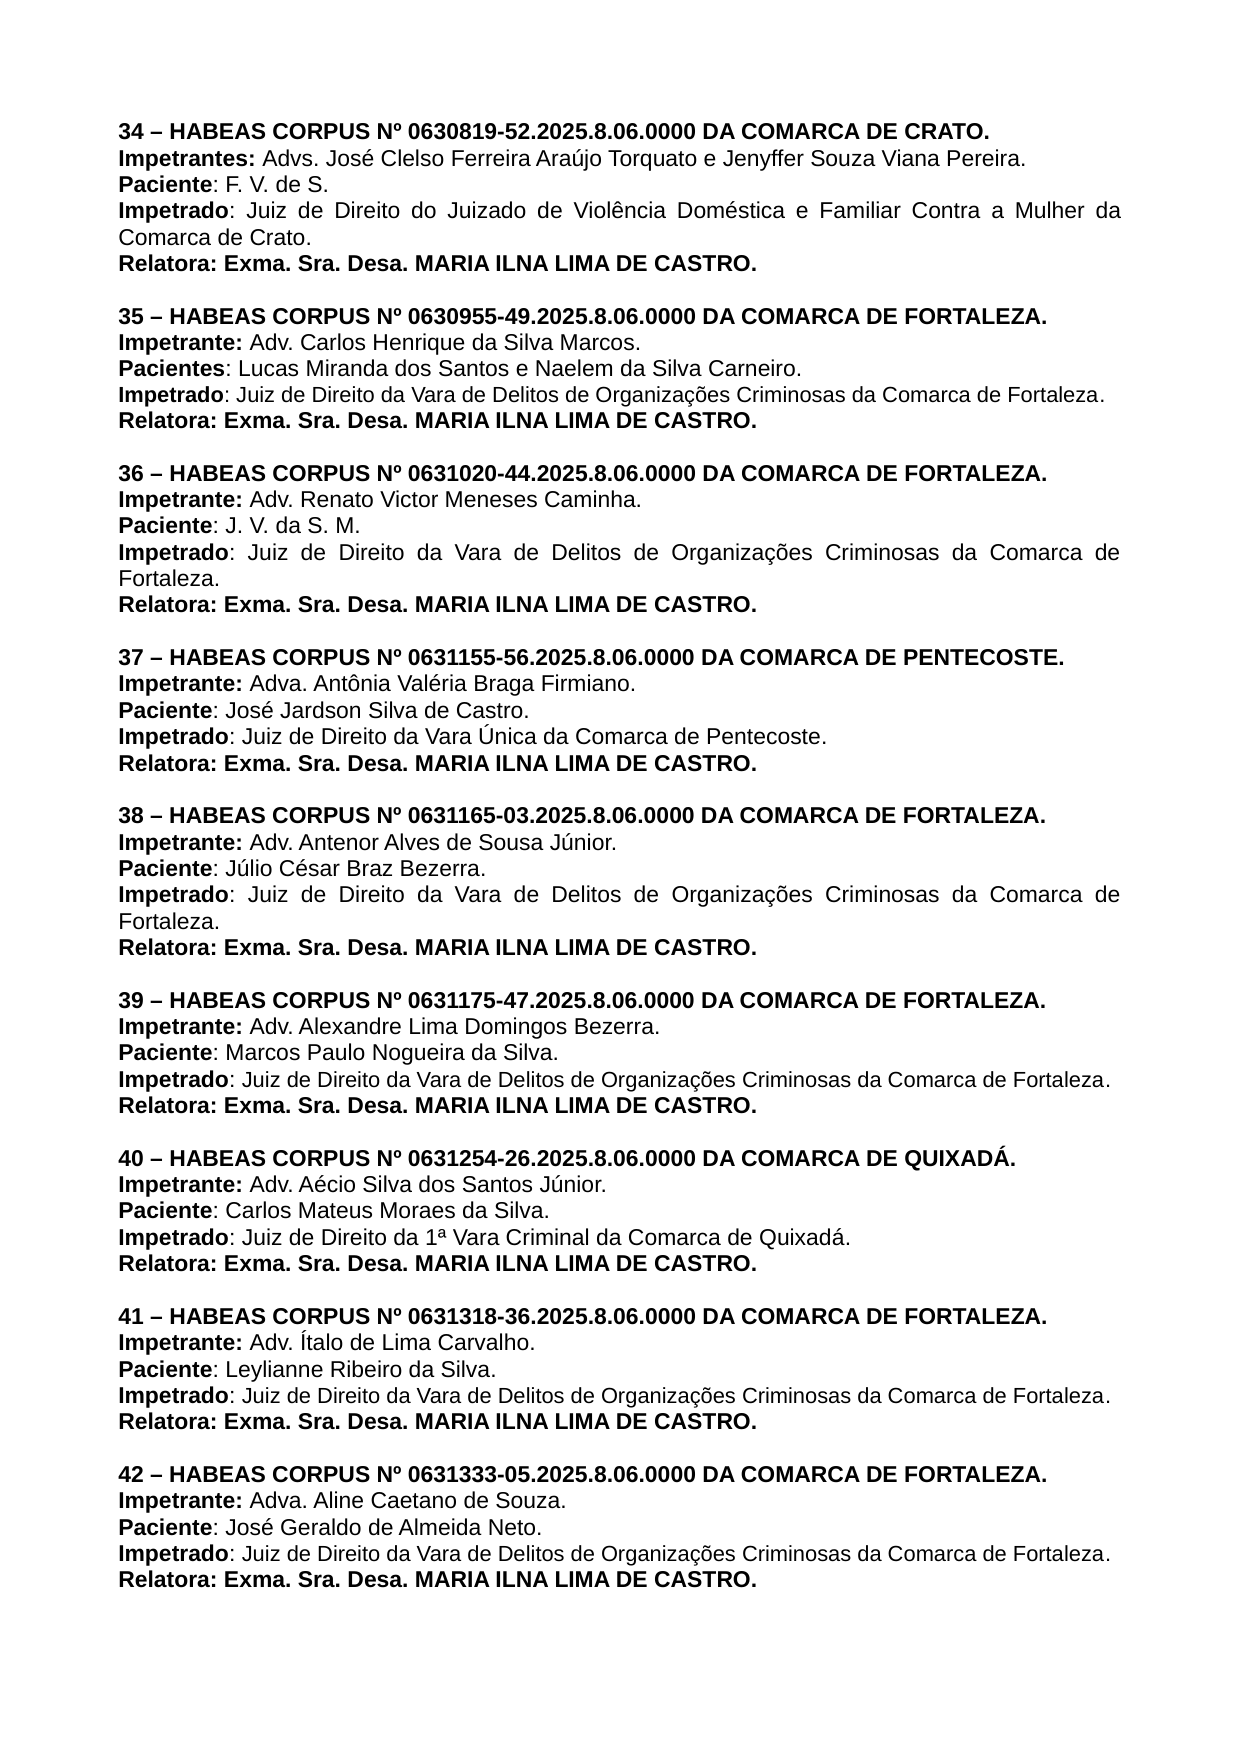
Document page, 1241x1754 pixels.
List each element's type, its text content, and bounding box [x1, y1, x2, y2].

text Impetrante: Adva. Aline Caetano de Souza. [118, 1487, 1122, 1514]
text Relatora: Exma. Sra. Desa. MARIA ILNA LIMA DE CASTRO. [118, 1408, 1122, 1435]
text 40 – HABEAS CORPUS Nº 0631254-26.2025.8.06.0000 DA COMARCA DE QUIXADÁ. [118, 1145, 1122, 1171]
text Impetrado: Juiz de Direito da 1ª Vara Criminal da Comarca de Quixadá. [118, 1224, 1122, 1250]
text Relatora: Exma. Sra. Desa. MARIA ILNA LIMA DE CASTRO. [118, 591, 1122, 618]
text 42 – HABEAS CORPUS Nº 0631333-05.2025.8.06.0000 DA COMARCA DE FORTALEZA. [118, 1461, 1122, 1487]
text 37 – HABEAS CORPUS Nº 0631155-56.2025.8.06.0000 DA COMARCA DE PENTECOSTE. [118, 644, 1122, 670]
text Impetrante: Adv. Renato Victor Meneses Caminha. [118, 486, 1122, 512]
text 41 – HABEAS CORPUS Nº 0631318-36.2025.8.06.0000 DA COMARCA DE FORTALEZA. [118, 1303, 1122, 1329]
text 36 – HABEAS CORPUS Nº 0631020-44.2025.8.06.0000 DA COMARCA DE FORTALEZA. [118, 459, 1122, 486]
text Impetrado: Juiz de Direito da Vara de Delitos de Organizações Criminosas da Comarca de Fortaleza. [118, 1382, 1122, 1408]
text Impetrado: Juiz de Direito da Vara de Delitos de Organizações Criminosas da Comarca de Fortaleza. [118, 1066, 1122, 1092]
text Paciente: F. V. de S. [118, 171, 1122, 197]
text Impetrante: Adva. Antônia Valéria Braga Firmiano. [118, 670, 1122, 697]
text Paciente: Carlos Mateus Moraes da Silva. [118, 1197, 1122, 1224]
text Relatora: Exma. Sra. Desa. MARIA ILNA LIMA DE CASTRO. [118, 1092, 1122, 1118]
text Impetrado: Juiz de Direito da Vara Única da Comarca de Pentecoste. [118, 723, 1122, 749]
text Relatora: Exma. Sra. Desa. MARIA ILNA LIMA DE CASTRO. [118, 749, 1122, 776]
text Paciente: José Geraldo de Almeida Neto. [118, 1514, 1122, 1540]
text 35 – HABEAS CORPUS Nº 0630955-49.2025.8.06.0000 DA COMARCA DE FORTALEZA. [118, 303, 1122, 329]
text Impetrado: Juiz de Direito da Vara de Delitos de Organizações Criminosas da Comarca de Fortaleza. [118, 539, 1122, 591]
text Impetrante: Adv. Ítalo de Lima Carvalho. [118, 1329, 1122, 1356]
text Impetrante: Adv. Carlos Henrique da Silva Marcos. [118, 329, 1122, 355]
text Impetrante: Adv. Aécio Silva dos Santos Júnior. [118, 1171, 1122, 1197]
text Pacientes: Lucas Miranda dos Santos e Naelem da Silva Carneiro. [118, 355, 1122, 382]
text Relatora: Exma. Sra. Desa. MARIA ILNA LIMA DE CASTRO. [118, 1250, 1122, 1277]
text Impetrantes: Advs. José Clelso Ferreira Araújo Torquato e Jenyffer Souza Viana Pereira. [118, 144, 1122, 171]
text Relatora: Exma. Sra. Desa. MARIA ILNA LIMA DE CASTRO. [118, 1566, 1122, 1593]
text Impetrado: Juiz de Direito da Vara de Delitos de Organizações Criminosas da Comarca de Fortaleza. [118, 881, 1122, 934]
text Paciente: J. V. da S. M. [118, 512, 1122, 539]
text Impetrante: Adv. Alexandre Lima Domingos Bezerra. [118, 1013, 1122, 1039]
text 38 – HABEAS CORPUS Nº 0631165-03.2025.8.06.0000 DA COMARCA DE FORTALEZA. [118, 802, 1122, 828]
text Paciente: Marcos Paulo Nogueira da Silva. [118, 1039, 1122, 1066]
text Impetrante: Adv. Antenor Alves de Sousa Júnior. [118, 828, 1122, 855]
text Paciente: Júlio César Braz Bezerra. [118, 855, 1122, 881]
text Relatora: Exma. Sra. Desa. MARIA ILNA LIMA DE CASTRO. [118, 934, 1122, 960]
text Impetrado: Juiz de Direito do Juizado de Violência Doméstica e Familiar Contra a Mulher da Comarca de Crato. [118, 197, 1122, 250]
text Paciente: Leylianne Ribeiro da Silva. [118, 1356, 1122, 1382]
text Relatora: Exma. Sra. Desa. MARIA ILNA LIMA DE CASTRO. [118, 250, 1122, 276]
text 39 – HABEAS CORPUS Nº 0631175-47.2025.8.06.0000 DA COMARCA DE FORTALEZA. [118, 987, 1122, 1013]
text Paciente: José Jardson Silva de Castro. [118, 697, 1122, 723]
text Impetrado: Juiz de Direito da Vara de Delitos de Organizações Criminosas da Comarca de Fortaleza. [118, 1540, 1122, 1566]
text Relatora: Exma. Sra. Desa. MARIA ILNA LIMA DE CASTRO. [118, 407, 1122, 433]
text 34 – HABEAS CORPUS Nº 0630819-52.2025.8.06.0000 DA COMARCA DE CRATO. [118, 118, 1122, 144]
text Impetrado: Juiz de Direito da Vara de Delitos de Organizações Criminosas da Comarca de Fortaleza. [118, 382, 1122, 407]
